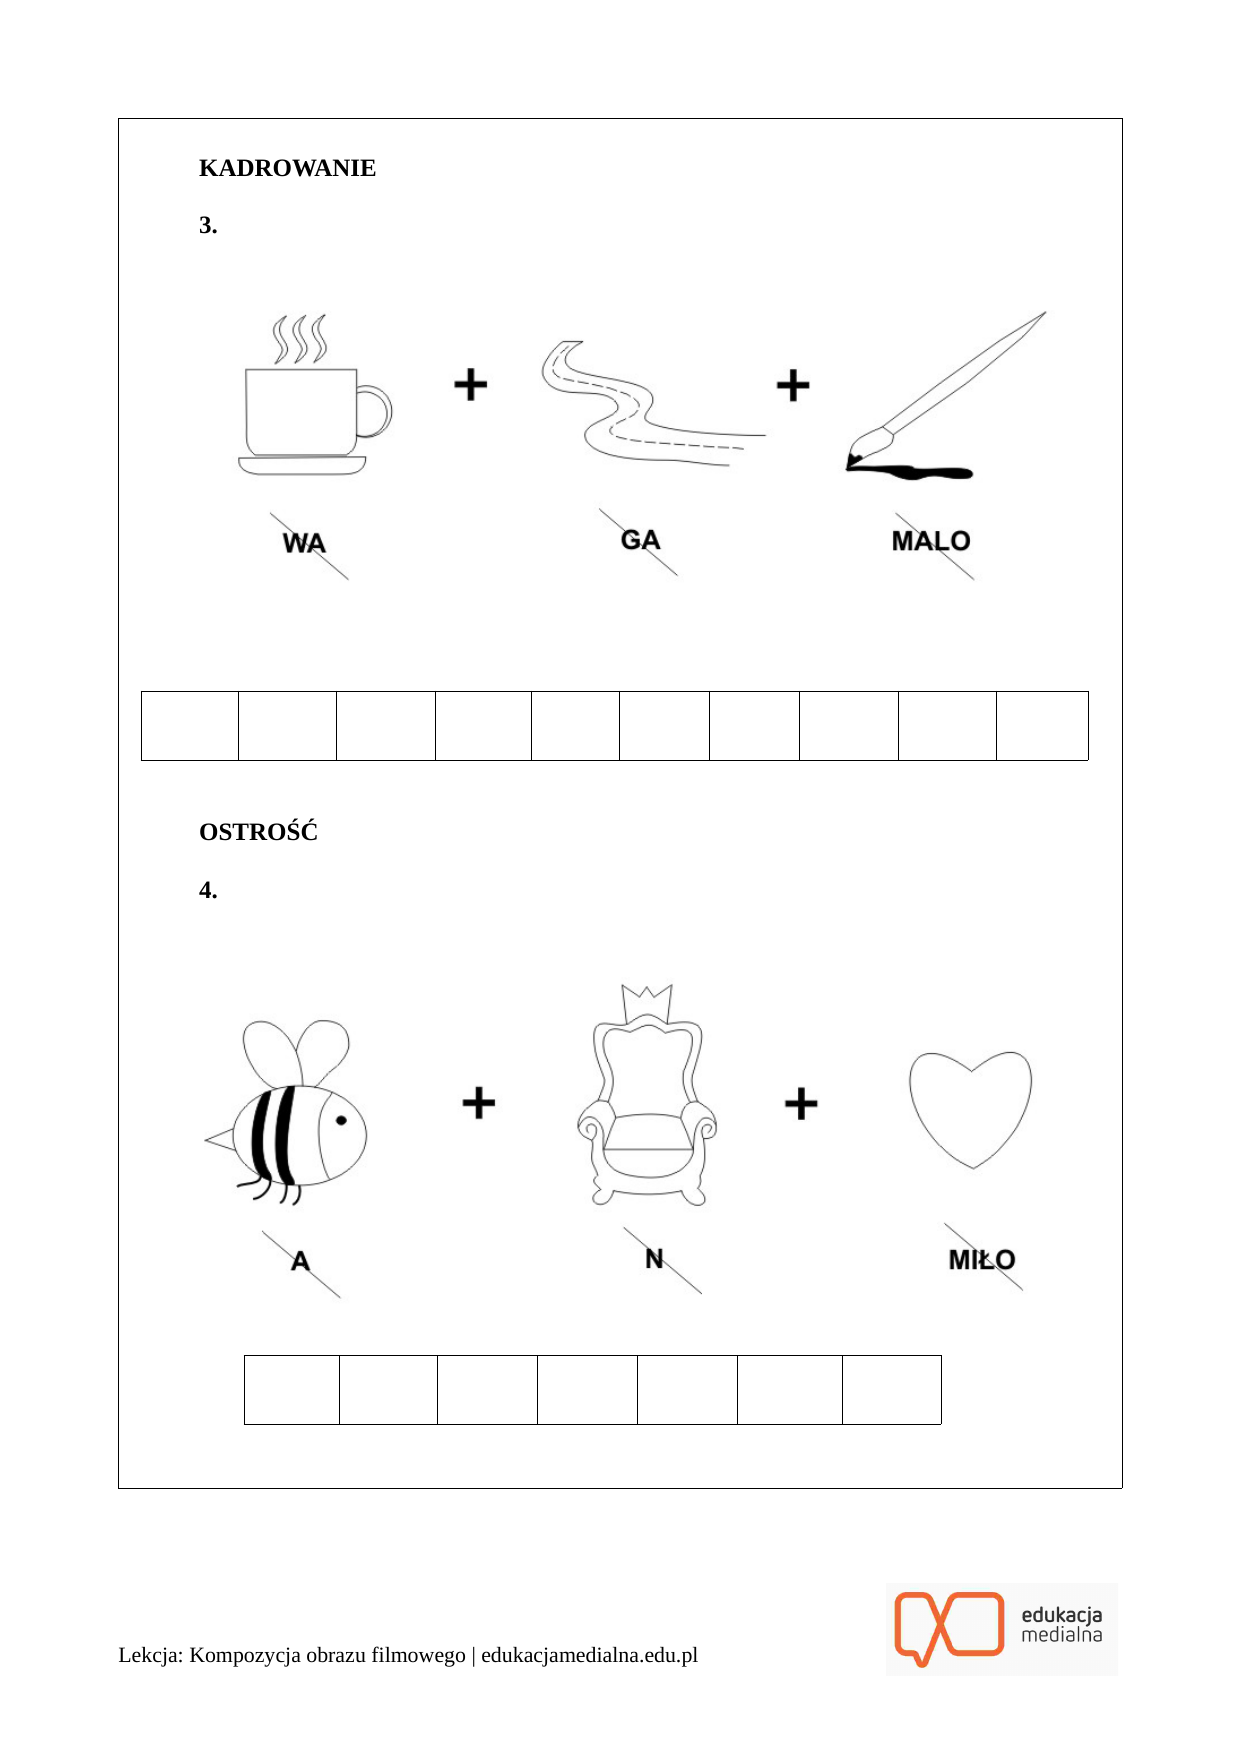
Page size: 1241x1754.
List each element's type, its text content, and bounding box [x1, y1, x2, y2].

picture [886, 1583, 1119, 1676]
table_header [843, 1356, 941, 1424]
table_header [638, 1356, 737, 1424]
picture [123, 238, 1117, 633]
table_header [800, 692, 898, 759]
picture [123, 932, 1117, 1327]
table_cell KADROWANIE 3. OSTROŚĆ 4. [119, 119, 1122, 1487]
table_header [538, 1356, 637, 1424]
table_header [337, 692, 435, 759]
table_header [620, 692, 709, 759]
table_header [436, 692, 531, 759]
table_header [245, 1356, 339, 1424]
table_header [532, 692, 619, 759]
table_header [710, 692, 799, 759]
table_header [438, 1356, 537, 1424]
table_header [997, 692, 1088, 759]
table_header [738, 1356, 842, 1424]
table_header [340, 1356, 437, 1424]
table_header [239, 692, 336, 759]
table_header [142, 692, 238, 759]
table_header [899, 692, 996, 759]
